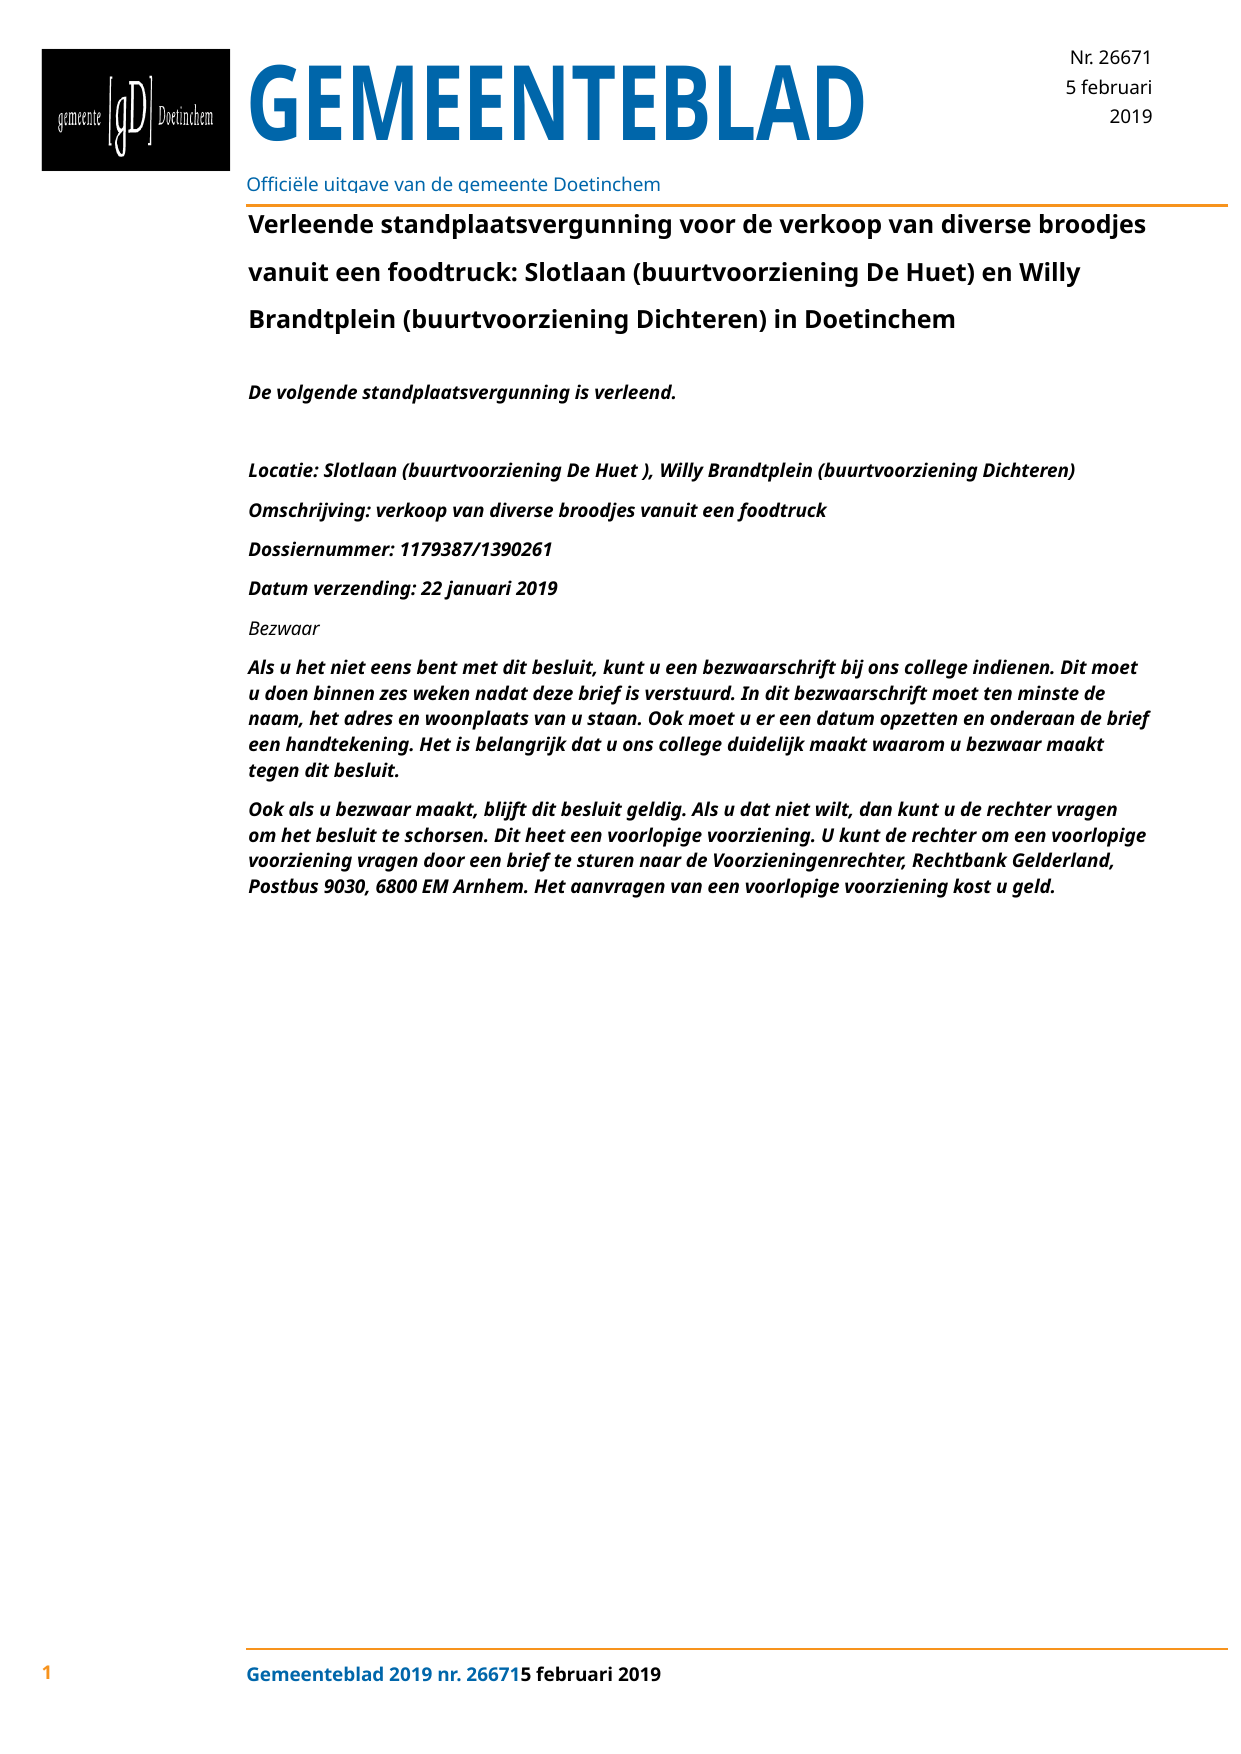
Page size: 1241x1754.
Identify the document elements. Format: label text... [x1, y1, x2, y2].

text Verleende standplaatsvergunning voor de verkoop van diverse broodjes vanuit een foodtruck: Slotlaan (buurtvoorziening De Huet) en Willy Brandtplein (buurtvoorziening Dichteren) in Doetinchem [248, 207, 1152, 336]
text Locatie: Slotlaan (buurtvoorziening De Huet ), Willy Brandtplein (buurtvoorziening Dichteren) [248, 458, 1152, 483]
picture [41, 47, 231, 172]
text Datum verzending: 22 januari 2019 [248, 575, 1152, 601]
text Omschrijving: verkoop van diverse broodjes vanuit een foodtruck [248, 497, 1152, 523]
text Ook als u bezwaar maakt, blijft dit besluit geldig. Als u dat niet wilt, dan kunt u de rechter vragen om het besluit te schorsen. Dit heet een voorlopige voorziening. U kunt de rechter om een voorlopige voorziening vragen door een brief te sturen naar de Voorzieningenrechter, Rechtbank Gelderland, Postbus 9030, 6800 EM Arnhem. Het aanvragen van een voorlopige voorziening kost u geld. [248, 796, 1152, 899]
text Bezwaar [248, 615, 1152, 640]
text De volgende standplaatsvergunning is verleend. [248, 379, 1152, 405]
text Als u het niet eens bent met dit besluit, kunt u een bezwaarschrift bij ons college indienen. Dit moet u doen binnen zes weken nadat deze brief is verstuurd. In dit bezwaarschrift moet ten minste de naam, het adres en woonplaats van u staan. Ook moet u er een datum opzetten en onderaan de brief een handtekening. Het is belangrijk dat u ons college duidelijk maakt waarom u bezwaar maakt tegen dit besluit. [248, 654, 1152, 783]
text Dossiernummer: 1179387/1390261 [248, 536, 1152, 562]
